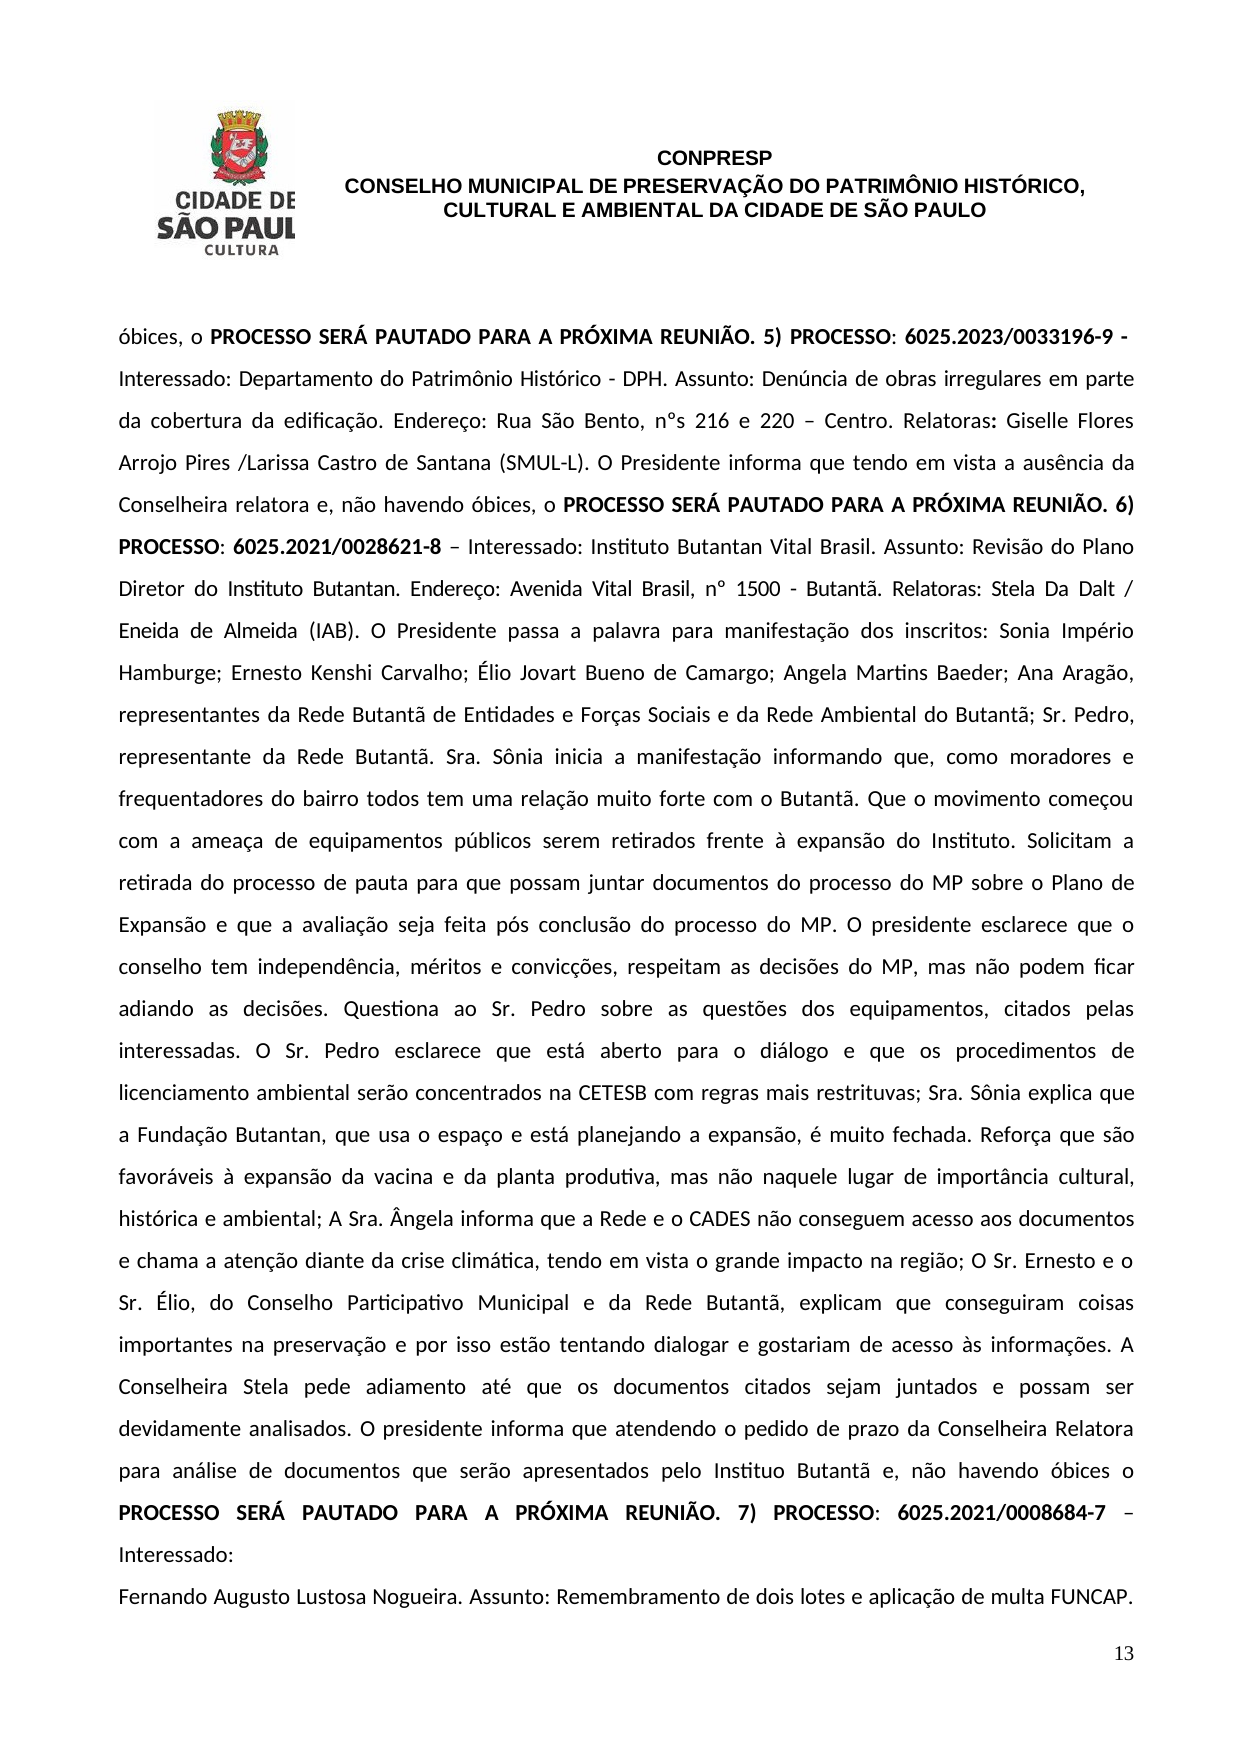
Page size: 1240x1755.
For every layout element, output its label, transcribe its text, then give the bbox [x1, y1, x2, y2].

text Fernando Augusto Lustosa Nogueira. Assunto: Remembramento de dois lotes e aplicação de multa FUNCAP. [118, 1582, 1135, 1610]
text Interessado: Departamento do Patrimônio Histórico - DPH. Assunto: Denúncia de obras irregulares em parte da cobertura da edificação. Endereço: Rua São Bento, nºs 216 e 220 – Centro. Relatoras: Giselle Flores Arrojo Pires /Larissa Castro de Santana (SMUL-L). O Presidente informa que tendo em vista a ausência da Conselheira relatora e, não havendo óbices, o PROCESSO SERÁ PAUTADO PARA A PRÓXIMA REUNIÃO. 6) PROCESSO: 6025.2021/0028621-8 – Interessado: Instituto Butantan Vital Brasil. Assunto: Revisão do Plano Diretor do Instituto Butantan. Endereço: Avenida Vital Brasil, nº 1500 - Butantã. Relatoras: Stela Da Dalt / Eneida de Almeida (IAB). O Presidente passa a palavra para manifestação dos inscritos: Sonia Império Hamburge; Ernesto Kenshi Carvalho; Élio Jovart Bueno de Camargo; Angela Martins Baeder; Ana Aragão, representantes da Rede Butantã de Entidades e Forças Sociais e da Rede Ambiental do Butantã; Sr. Pedro, representante da Rede Butantã. Sra. Sônia inicia a manifestação informando que, como moradores e frequentadores do bairro todos tem uma relação muito forte com o Butantã. Que o movimento começou com a ameaça de equipamentos públicos serem retirados frente à expansão do Instituto. Solicitam a retirada do processo de pauta para que possam juntar documentos do processo do MP sobre o Plano de Expansão e que a avaliação seja feita pós conclusão do processo do MP. O presidente esclarece que o conselho tem independência, méritos e convicções, respeitam as decisões do MP, mas não podem ficar adiando as decisões. Questiona ao Sr. Pedro sobre as questões dos equipamentos, citados pelas interessadas. O Sr. Pedro esclarece que está aberto para o diálogo e que os procedimentos de licenciamento ambiental serão concentrados na CETESB com regras mais restrituvas; Sra. Sônia explica que a Fundação Butantan, que usa o espaço e está planejando a expansão, é muito fechada. Reforça que são favoráveis à expansão da vacina e da planta produtiva, mas não naquele lugar de importância cultural, histórica e ambiental; A Sra. Ângela informa que a Rede e o CADES não conseguem acesso aos documentos e chama a atenção diante da crise climática, tendo em vista o grande impacto na região; O Sr. Ernesto e o Sr. Élio, do Conselho Participativo Municipal e da Rede Butantã, explicam que conseguiram coisas importantes na preservação e por isso estão tentando dialogar e gostariam de acesso às informações. A Conselheira Stela pede adiamento até que os documentos citados sejam juntados e possam ser devidamente analisados. O presidente informa que atendendo o pedido de prazo da Conselheira Relatora para análise de documentos que serão apresentados pelo Instituo Butantã e, não havendo óbices o PROCESSO SERÁ PAUTADO PARA A PRÓXIMA REUNIÃO. 7) PROCESSO: 6025.2021/0008684-7 – Interessado: [118, 364, 1135, 1568]
text óbices, o PROCESSO SERÁ PAUTADO PARA A PRÓXIMA REUNIÃO. 5) PROCESSO: 6025.2023/0033196-9 - [118, 322, 1146, 350]
